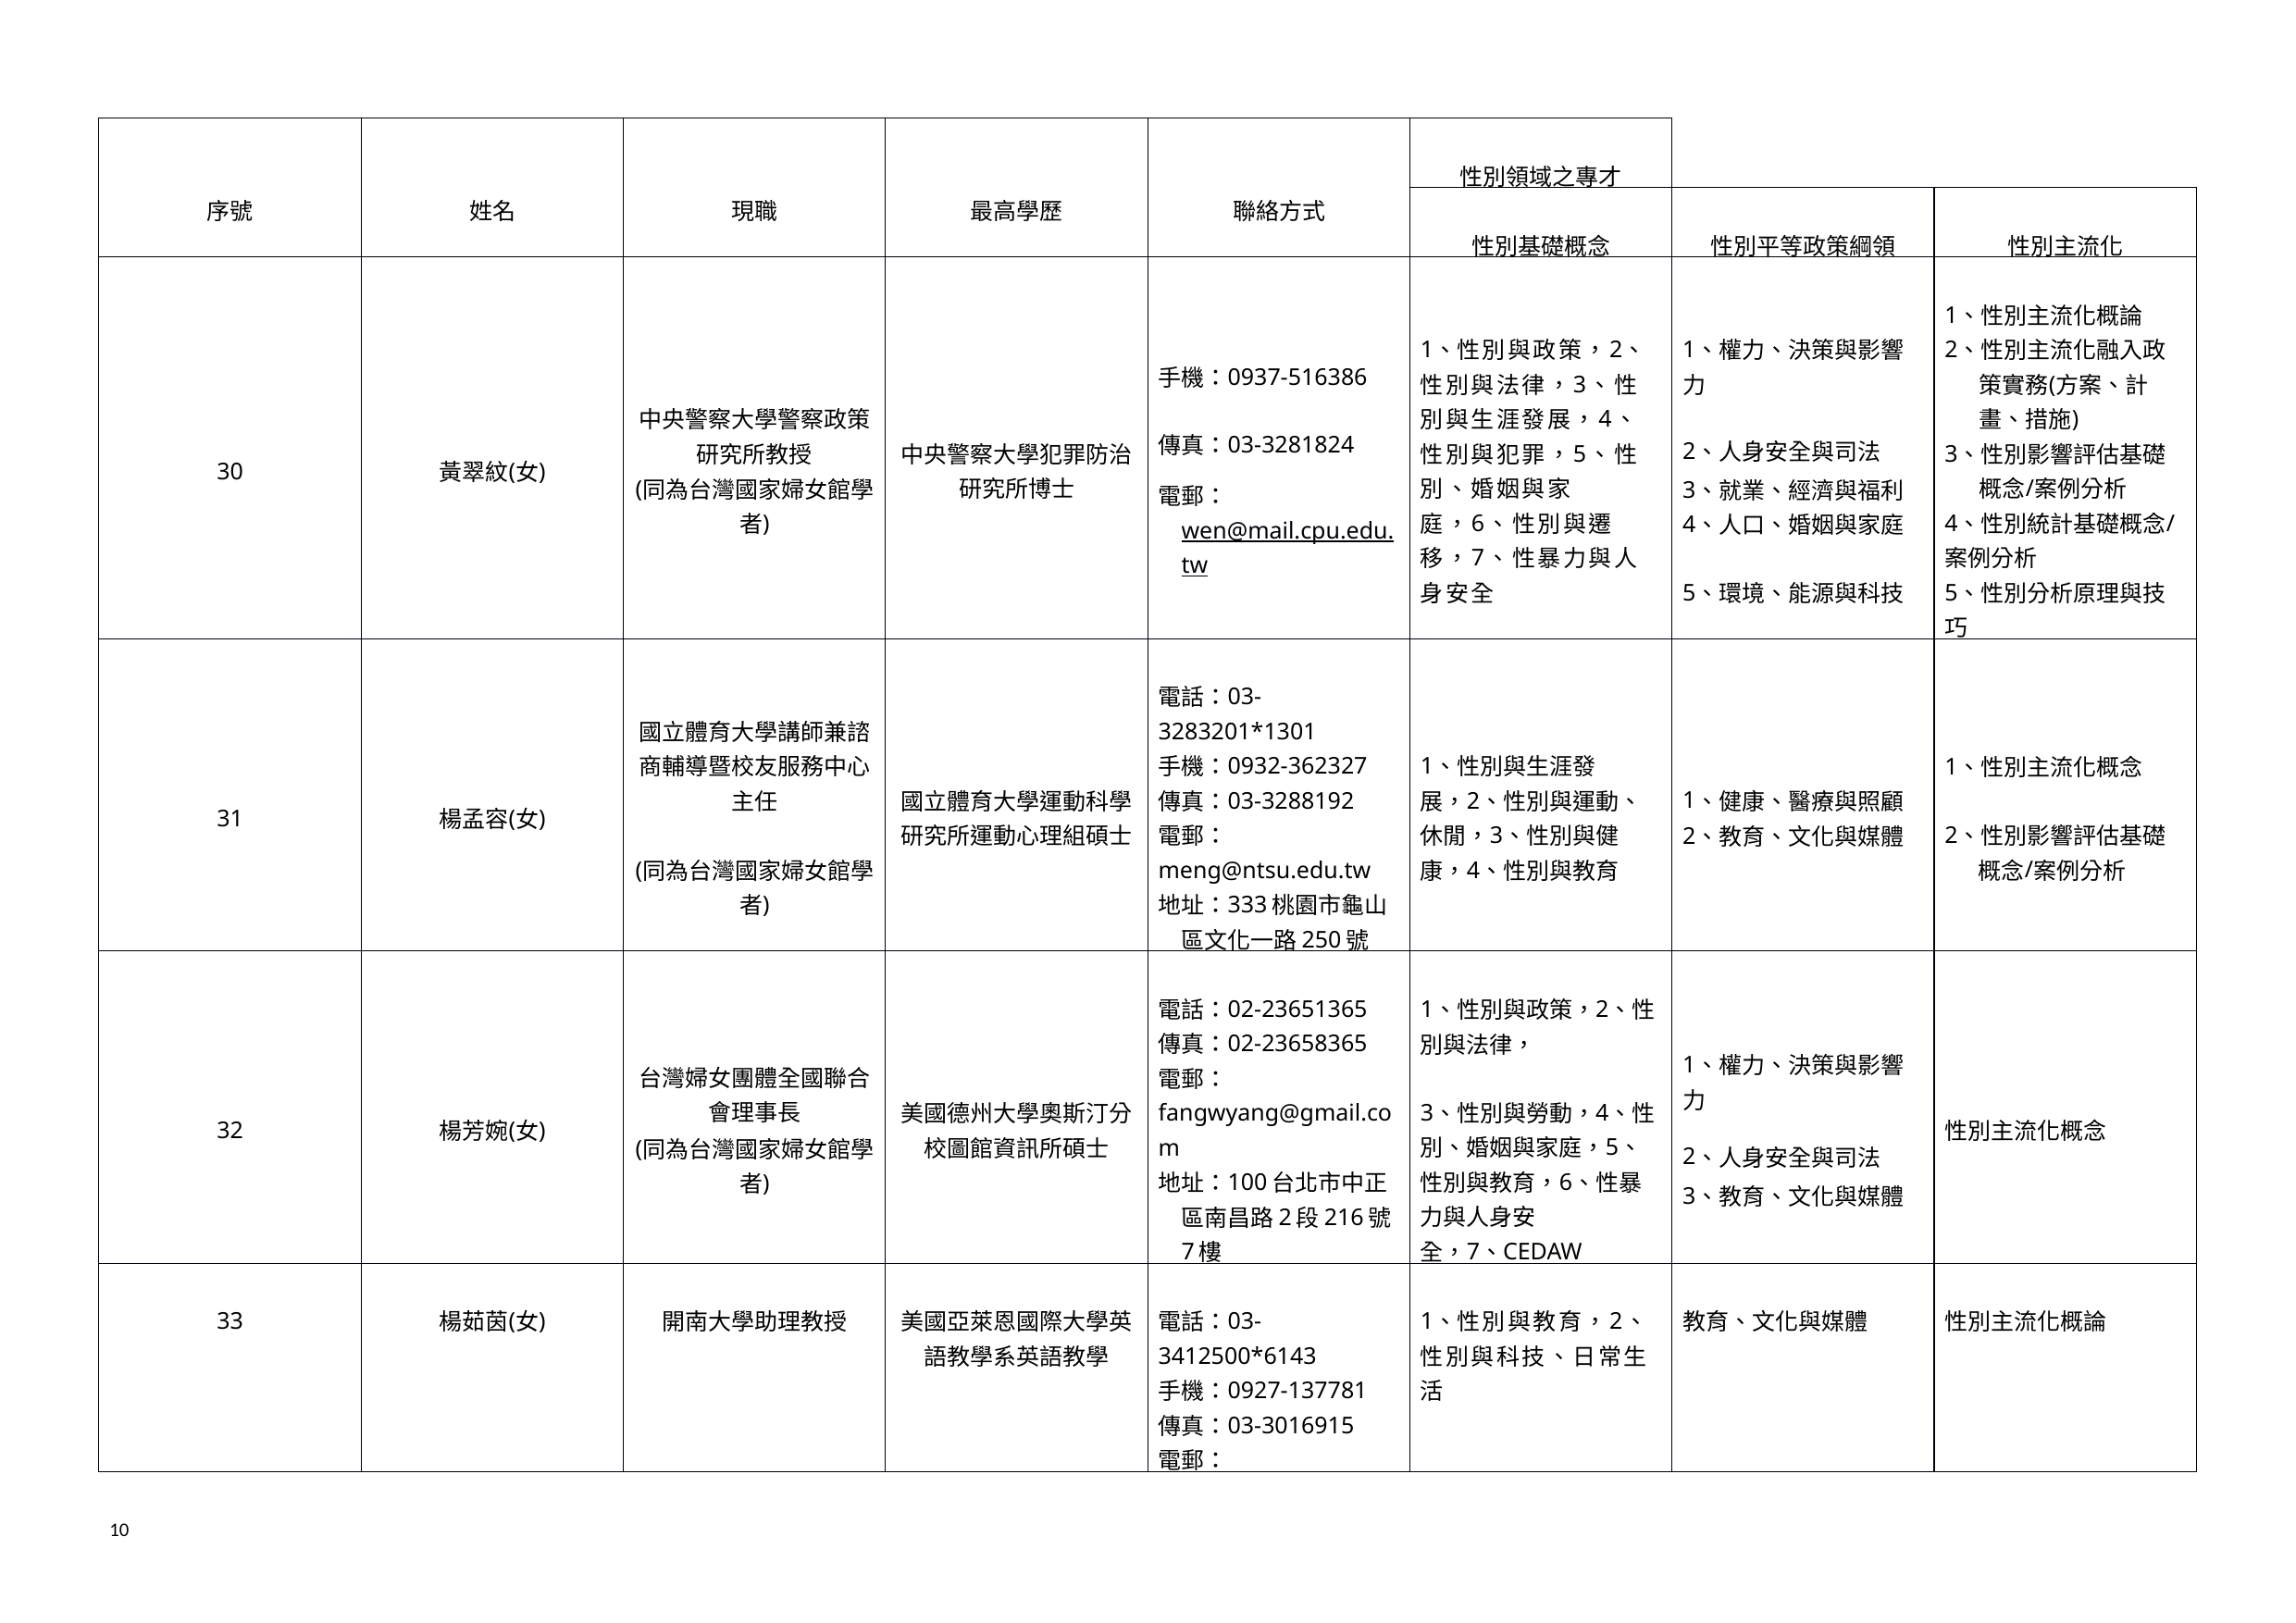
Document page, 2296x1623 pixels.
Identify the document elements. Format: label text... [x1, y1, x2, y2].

table_cell 美國德州大學奧斯汀分校圖館資訊所碩士 [886, 951, 1148, 1262]
table_cell 性別基礎概念 [1410, 188, 1671, 256]
table_cell 楊芳婉(女) [362, 951, 623, 1262]
table_cell 國立體育大學講師兼諮商輔導暨校友服務中心主任 (同為台灣國家婦女館學者) [624, 639, 885, 950]
table_header 最高學歷 [886, 118, 1148, 256]
table_cell 電話：03-3283201*1301 手機：0932-362327 傳真：03-3288192 電郵：meng@ntsu.edu.tw 地址：333桃園市龜山區文化一路250號 [1148, 639, 1409, 950]
table_cell 台灣婦女團體全國聯合會理事長 (同為台灣國家婦女館學者) [624, 951, 885, 1262]
table_cell 1、權力、決策與影響力 2、人身安全與司法 3、教育、文化與媒體 [1672, 951, 1933, 1262]
table_cell 教育、文化與媒體 [1672, 1264, 1933, 1470]
table_cell 1、性別與教育，2、性別與科技、日常生活 [1410, 1264, 1671, 1470]
table_cell 33 [99, 1264, 361, 1470]
table_cell 楊孟容(女) [362, 639, 623, 950]
table_cell 開南大學助理教授 [624, 1264, 885, 1470]
table_cell 手機：0937-516386 傳真：03-3281824 電郵：wen@mail.cpu.edu.tw [1148, 257, 1409, 638]
table_cell 31 [99, 639, 361, 950]
table_header 姓名 [362, 118, 623, 256]
table_cell 1、性別主流化概論 2、性別主流化融入政策實務(方案、計畫、措施) 3、性別影響評估基礎概念/案例分析 4、性別統計基礎概念/案例分析 5、性別分析原理與技巧 [1935, 257, 2196, 638]
table_cell 32 [99, 951, 361, 1262]
table_cell 國立體育大學運動科學研究所運動心理組碩士 [886, 639, 1148, 950]
table_cell 美國亞萊恩國際大學英語教學系英語教學 [886, 1264, 1148, 1470]
table_cell 黃翠紋(女) [362, 257, 623, 638]
table_cell 1、健康、醫療與照顧 2、教育、文化與媒體 [1672, 639, 1933, 950]
table_cell 性別主流化概論 [1935, 1264, 2196, 1470]
table_header 聯絡方式 [1148, 118, 1409, 256]
table_cell 1、權力、決策與影響力 2、人身安全與司法 3、就業、經濟與福利 4、人口、婚姻與家庭 5、環境、能源與科技 [1672, 257, 1933, 638]
table_cell 1、性別主流化概念 2、性別影響評估基礎概念/案例分析 [1935, 639, 2196, 950]
table_cell 性別平等政策綱領 [1672, 188, 1933, 256]
table_cell 電話：03-3412500*6143 手機：0927-137781 傳真：03-3016915 電郵： [1148, 1264, 1409, 1470]
table_cell 性別主流化 [1935, 188, 2196, 256]
table_cell 中央警察大學警察政策研究所教授 (同為台灣國家婦女館學者) [624, 257, 885, 638]
table_cell 1、性別與政策，2、性別與法律，3、性別與生涯發展，4、性別與犯罪，5、性別、婚姻與家庭，6、性別與遷移，7、性暴力與人身安全 [1410, 257, 1671, 638]
table_cell 1、性別與生涯發展，2、性別與運動、休閒，3、性別與健康，4、性別與教育 [1410, 639, 1671, 950]
table_header 現職 [624, 118, 885, 256]
table_cell 中央警察大學犯罪防治研究所博士 [886, 257, 1148, 638]
table_header 序號 [99, 118, 361, 256]
table_header 性別領域之專才 [1410, 118, 1671, 187]
table_cell 楊茹茵(女) [362, 1264, 623, 1470]
table_cell 電話：02-23651365 傳真：02-23658365 電郵：fangwyang@gmail.com 地址：100台北市中正區南昌路2段216號7樓 [1148, 951, 1409, 1262]
table_cell 性別主流化概念 [1935, 951, 2196, 1262]
table_cell 1、性別與政策，2、性別與法律， 3、性別與勞動，4、性別、婚姻與家庭，5、性別與教育，6、性暴力與人身安全，7、CEDAW [1410, 951, 1671, 1262]
table_cell 30 [99, 257, 361, 638]
